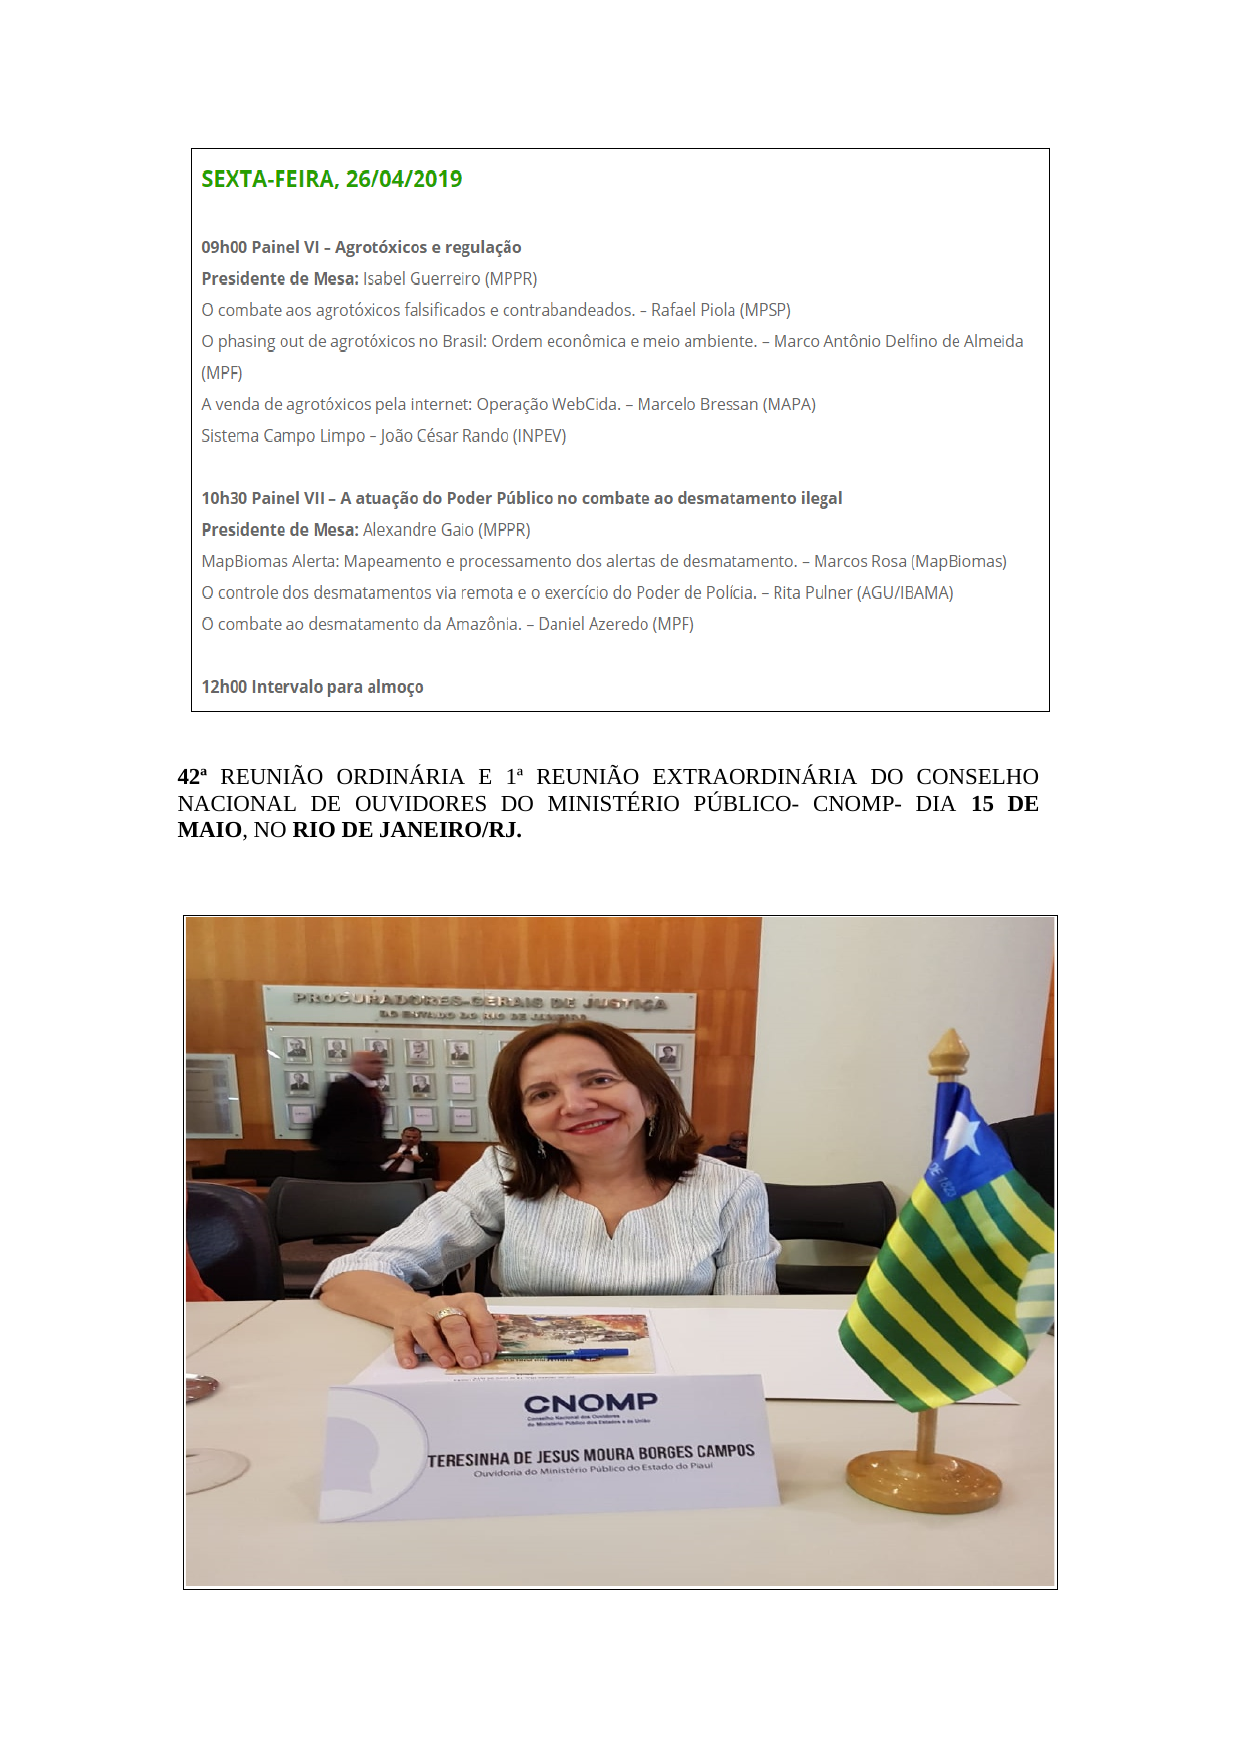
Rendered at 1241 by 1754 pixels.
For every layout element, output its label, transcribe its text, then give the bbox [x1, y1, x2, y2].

text 42ª REUNIÃO ORDINÁRIA E 1ª REUNIÃO EXTRAORDINÁRIA DO CONSELHO NACIONAL DE OUVIDORES DO MINISTÉRIO PÚBLICO- CNOMP- DIA 15 DE MAIO, NO RIO DE JANEIRO/RJ. [177, 763, 1039, 842]
picture [185, 917, 1055, 1586]
picture [193, 150, 1047, 709]
